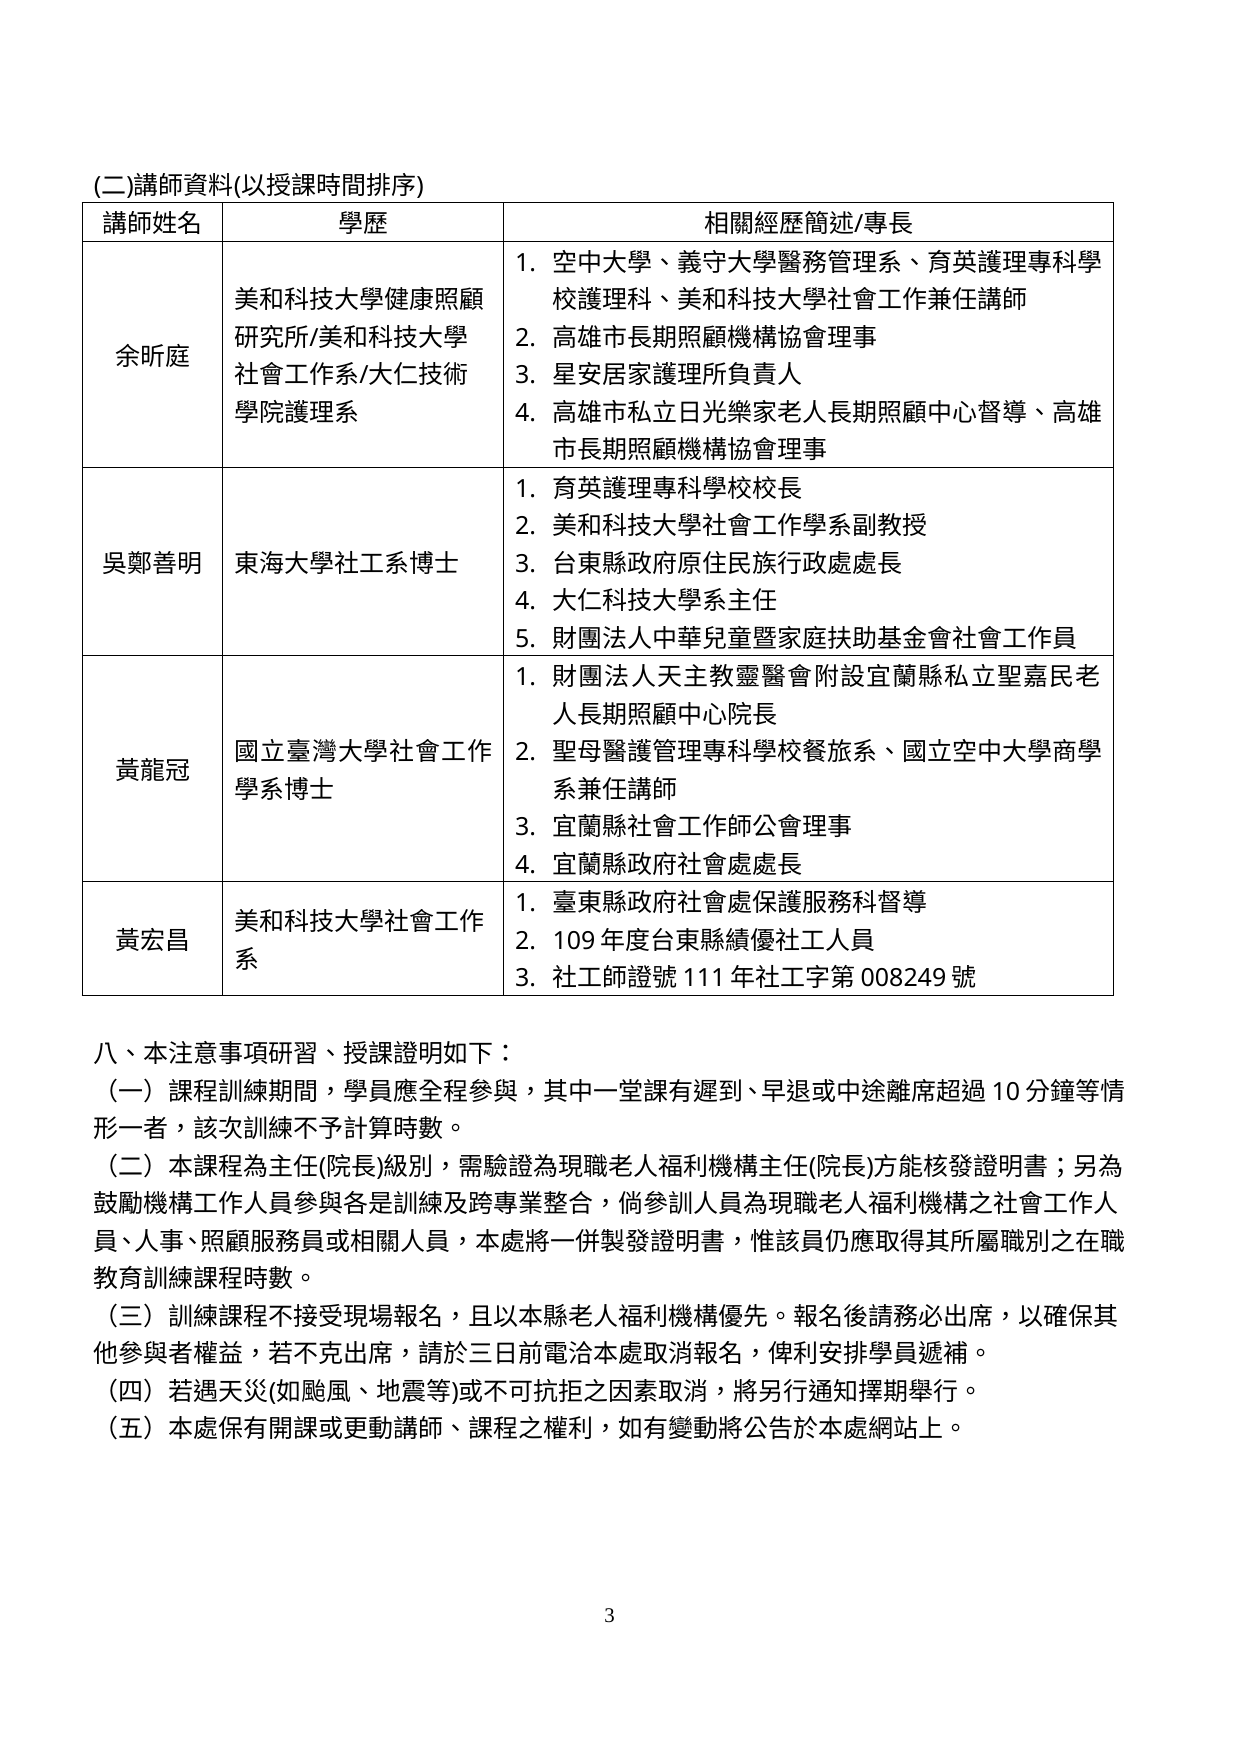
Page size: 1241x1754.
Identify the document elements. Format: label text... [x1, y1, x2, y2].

text （五）本處保有開課或更動講師、課程之權利，如有變動將公告於本處網站上。 [94, 1408, 1125, 1446]
text 八、本注意事項研習、授課證明如下： [94, 1033, 1125, 1071]
table_cell 空中大學、義守大學醫務管理系、育英護理專科學校護理科、美和科技大學社會工作兼任講師 高雄市長期照顧機構協會理事 星安居家護理所負責人 高雄市私立日光樂家老人長期照顧中心督導、高雄市長期照顧機構協會理事 [504, 242, 1113, 467]
table_cell 育英護理專科學校校長 美和科技大學社會工作學系副教授 台東縣政府原住民族行政處處長 大仁科技大學系主任 財團法人中華兒童暨家庭扶助基金會社會工作員 [504, 468, 1113, 655]
table_cell 黃龍冠 [83, 656, 222, 881]
table_cell 國立臺灣大學社會工作學系博士 [223, 656, 503, 881]
table_cell 黃宏昌 [83, 882, 222, 995]
table_cell 財團法人天主教靈醫會附設宜蘭縣私立聖嘉民老人長期照顧中心院長 聖母醫護管理專科學校餐旅系、國立空中大學商學系兼任講師 宜蘭縣社會工作師公會理事 宜蘭縣政府社會處處長 [504, 656, 1113, 881]
text (二)講師資料(以授課時間排序) [94, 164, 1125, 202]
table_cell 美和科技大學社會工作系 [223, 882, 503, 995]
text （二）本課程為主任(院長)級別，需驗證為現職老人福利機構主任(院長)方能核發證明書；另為鼓勵機構工作人員參與各是訓練及跨專業整合，倘參訓人員為現職老人福利機構之社會工作人員、人事、照顧服務員或相關人員，本處將一併製發證明書，惟該員仍應取得其所屬職別之在職教育訓練課程時數。 [94, 1146, 1125, 1296]
table_header 講師姓名 [83, 203, 222, 241]
text （四）若遇天災(如颱風、地震等)或不可抗拒之因素取消，將另行通知擇期舉行。 [94, 1371, 1125, 1408]
table_cell 余昕庭 [83, 242, 222, 467]
table_cell 臺東縣政府社會處保護服務科督導 109年度台東縣績優社工人員 社工師證號111年社工字第008249號 [504, 882, 1113, 995]
table_header 相關經歷簡述/專長 [504, 203, 1113, 241]
text （三）訓練課程不接受現場報名，且以本縣老人福利機構優先。報名後請務必出席，以確保其他參與者權益，若不克出席，請於三日前電洽本處取消報名，俾利安排學員遞補。 [94, 1296, 1125, 1371]
table_cell 東海大學社工系博士 [223, 468, 503, 655]
table_header 學歷 [223, 203, 503, 241]
table_cell 美和科技大學健康照顧研究所/美和科技大學社會工作系/大仁技術學院護理系 [223, 242, 503, 467]
table_cell 吳鄭善明 [83, 468, 222, 655]
text （一）課程訓練期間，學員應全程參與，其中一堂課有遲到、早退或中途離席超過10分鐘等情形一者，該次訓練不予計算時數。 [94, 1071, 1125, 1146]
